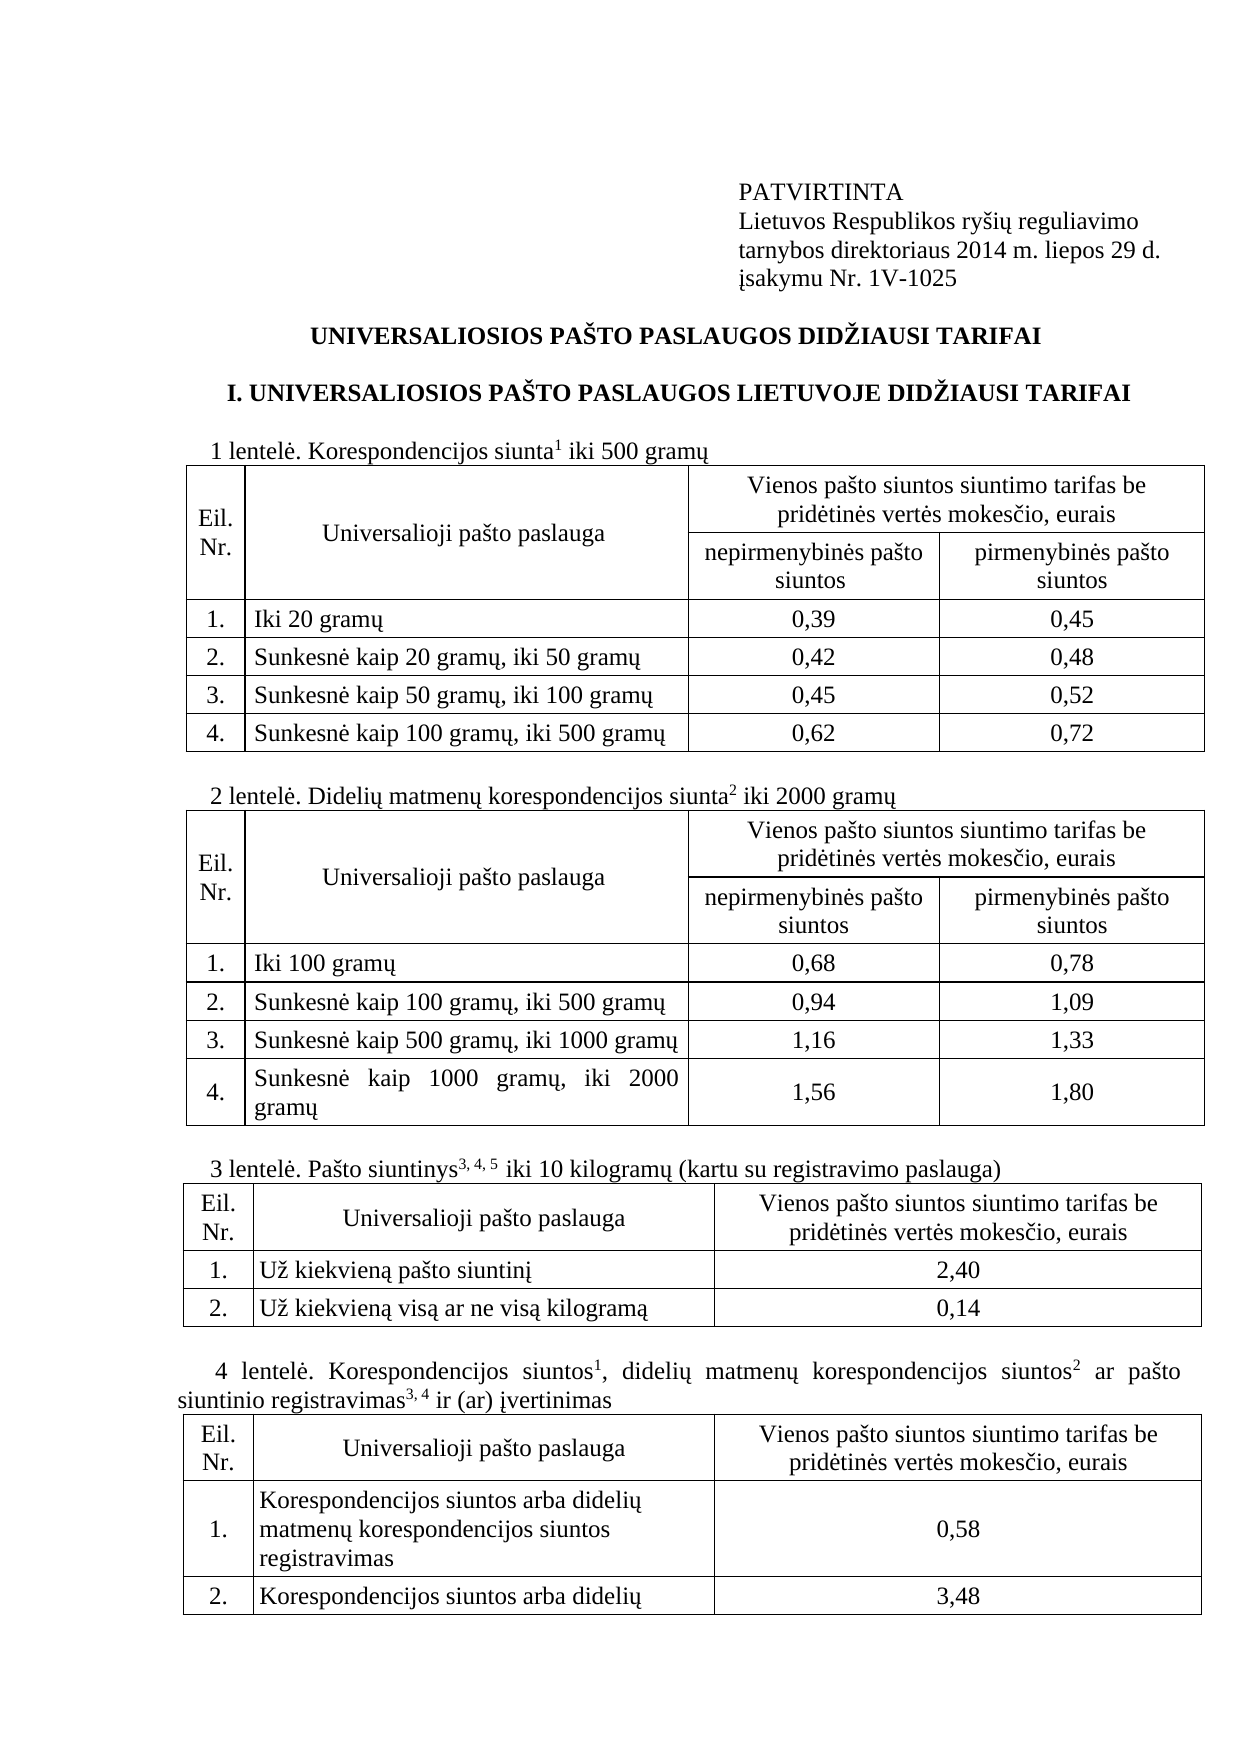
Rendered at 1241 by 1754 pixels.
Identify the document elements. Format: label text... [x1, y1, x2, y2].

table_cell 1,09 [940, 983, 1204, 1019]
table_cell 0,14 [715, 1289, 1201, 1326]
table_cell 0,94 [689, 983, 939, 1019]
table_header Universalioji pašto paslauga [246, 466, 688, 598]
table_cell Už kiekvieną visą ar ne visą kilogramą [254, 1289, 714, 1326]
table_cell 2. [184, 1577, 253, 1614]
table_cell 1,33 [940, 1021, 1204, 1058]
table_header Eil. Nr. [184, 1415, 253, 1480]
table_cell 2. [187, 983, 244, 1019]
table_cell 0,45 [940, 600, 1204, 637]
table_cell 0,45 [689, 676, 939, 713]
table_cell 0,72 [940, 714, 1204, 751]
table_header Universalioji pašto paslauga [254, 1415, 714, 1480]
table_header Eil. Nr. [187, 811, 244, 943]
table_header Vienos pašto siuntos siuntimo tarifas be pridėtinės vertės mokesčio, eurais [715, 1184, 1201, 1250]
table_header Vienos pašto siuntos siuntimo tarifas be pridėtinės vertės mokesčio, eurais [689, 466, 1204, 532]
text 4 lentelė. Korespondencijos siuntos1, didelių matmenų korespondencijos siuntos2 ar pašto siuntinio registravimas3, 4 ir (ar) įvertinimas [177, 1356, 1181, 1413]
table_cell Iki 100 gramų [246, 944, 688, 981]
table_cell 2. [187, 638, 244, 675]
table_cell 0,68 [689, 944, 939, 981]
table_header Universalioji pašto paslauga [246, 811, 688, 943]
table_cell 0,52 [940, 676, 1204, 713]
table_cell 0,39 [689, 600, 939, 637]
text Lietuvos Respublikos ryšių reguliavimo tarnybos direktoriaus 2014 m. liepos 29 d. įsakymu Nr. 1V-1025 [738, 206, 1181, 292]
table_cell 4. [187, 1059, 244, 1124]
table_cell nepirmenybinės pašto siuntos [689, 878, 939, 943]
table_cell 0,58 [715, 1481, 1201, 1576]
text PATVIRTINTA [738, 177, 1181, 206]
table_cell 4. [187, 714, 244, 751]
table_header Eil. Nr. [187, 466, 244, 598]
table_cell 1. [184, 1481, 253, 1576]
table_cell pirmenybinės pašto siuntos [940, 878, 1204, 943]
table_header Vienos pašto siuntos siuntimo tarifas be pridėtinės vertės mokesčio, eurais [715, 1415, 1201, 1480]
table_cell 0,62 [689, 714, 939, 751]
table_cell 2,40 [715, 1251, 1201, 1288]
table_cell Sunkesnė kaip 100 gramų, iki 500 gramų [246, 983, 688, 1019]
table_cell Sunkesnė kaip 500 gramų, iki 1000 gramų [246, 1021, 688, 1058]
text 2 lentelė. Didelių matmenų korespondencijos siunta2 iki 2000 gramų [177, 781, 1181, 809]
table_cell 2. [184, 1289, 253, 1326]
table_cell Sunkesnė kaip 100 gramų, iki 500 gramų [246, 714, 688, 751]
table_cell 1. [187, 944, 244, 981]
table_cell 3. [187, 676, 244, 713]
table_cell Korespondencijos siuntos arba didelių matmenų korespondencijos siuntos registravimas [254, 1481, 714, 1576]
table_header Vienos pašto siuntos siuntimo tarifas be pridėtinės vertės mokesčio, eurais [689, 811, 1204, 876]
table_header Eil. Nr. [184, 1184, 253, 1250]
table_cell Sunkesnė kaip 1000 gramų, iki 2000 gramų [246, 1059, 688, 1124]
table_cell 1,56 [689, 1059, 939, 1124]
table_cell 0,78 [940, 944, 1204, 981]
table_cell nepirmenybinės pašto siuntos [689, 533, 939, 598]
table_cell Sunkesnė kaip 50 gramų, iki 100 gramų [246, 676, 688, 713]
table_cell Iki 20 gramų [246, 600, 688, 637]
table_cell 3. [187, 1021, 244, 1058]
table_cell 1,16 [689, 1021, 939, 1058]
table_cell 0,48 [940, 638, 1204, 675]
text 1 lentelė. Korespondencijos siunta1 iki 500 gramų [177, 436, 1181, 465]
table_cell 0,42 [689, 638, 939, 675]
text I. UNIVERSALIOSIOS PAŠTO PASLAUGOS LIETUVOJE DIDŽIAUSI TARIFAI [177, 378, 1181, 407]
table_cell 3,48 [715, 1577, 1201, 1614]
table_cell Sunkesnė kaip 20 gramų, iki 50 gramų [246, 638, 688, 675]
table_cell 1. [187, 600, 244, 637]
text UNIVERSALIOSIOS pašto PASLAUGOS DIDŽIAUSI TARIFAI [177, 321, 1181, 350]
table_cell Už kiekvieną pašto siuntinį [254, 1251, 714, 1288]
table_cell 1,80 [940, 1059, 1204, 1124]
text 3 lentelė. Pašto siuntinys3, 4, 5 iki 10 kilogramų (kartu su registravimo paslauga) [177, 1154, 1181, 1183]
table_header Universalioji pašto paslauga [254, 1184, 714, 1250]
table_cell Korespondencijos siuntos arba didelių [254, 1577, 714, 1614]
table_cell 1. [184, 1251, 253, 1288]
table_cell pirmenybinės pašto siuntos [940, 533, 1204, 598]
